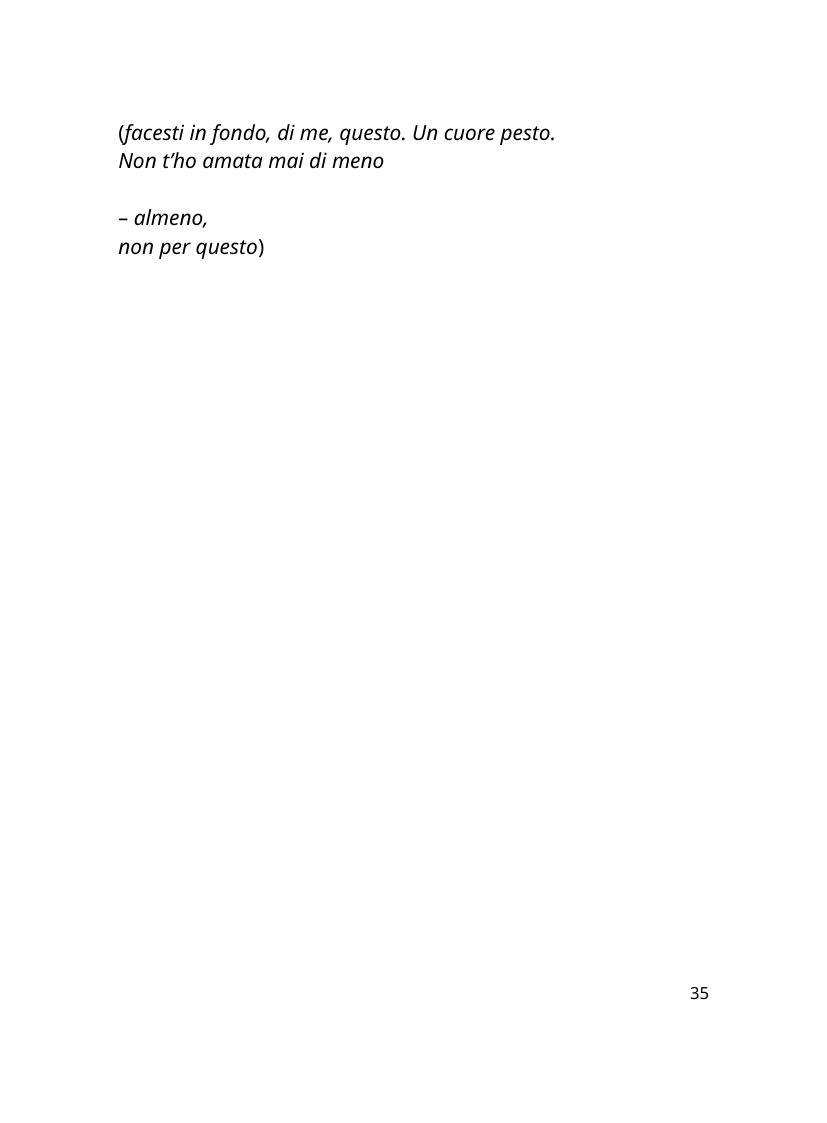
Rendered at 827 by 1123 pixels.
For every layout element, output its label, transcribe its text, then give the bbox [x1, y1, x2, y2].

text non per questo) [118, 232, 709, 260]
text (facesti in fondo, di me, questo. Un cuore pesto. [118, 118, 709, 147]
text – almeno, [118, 203, 709, 232]
text Non t’ho amata mai di meno [118, 147, 709, 175]
